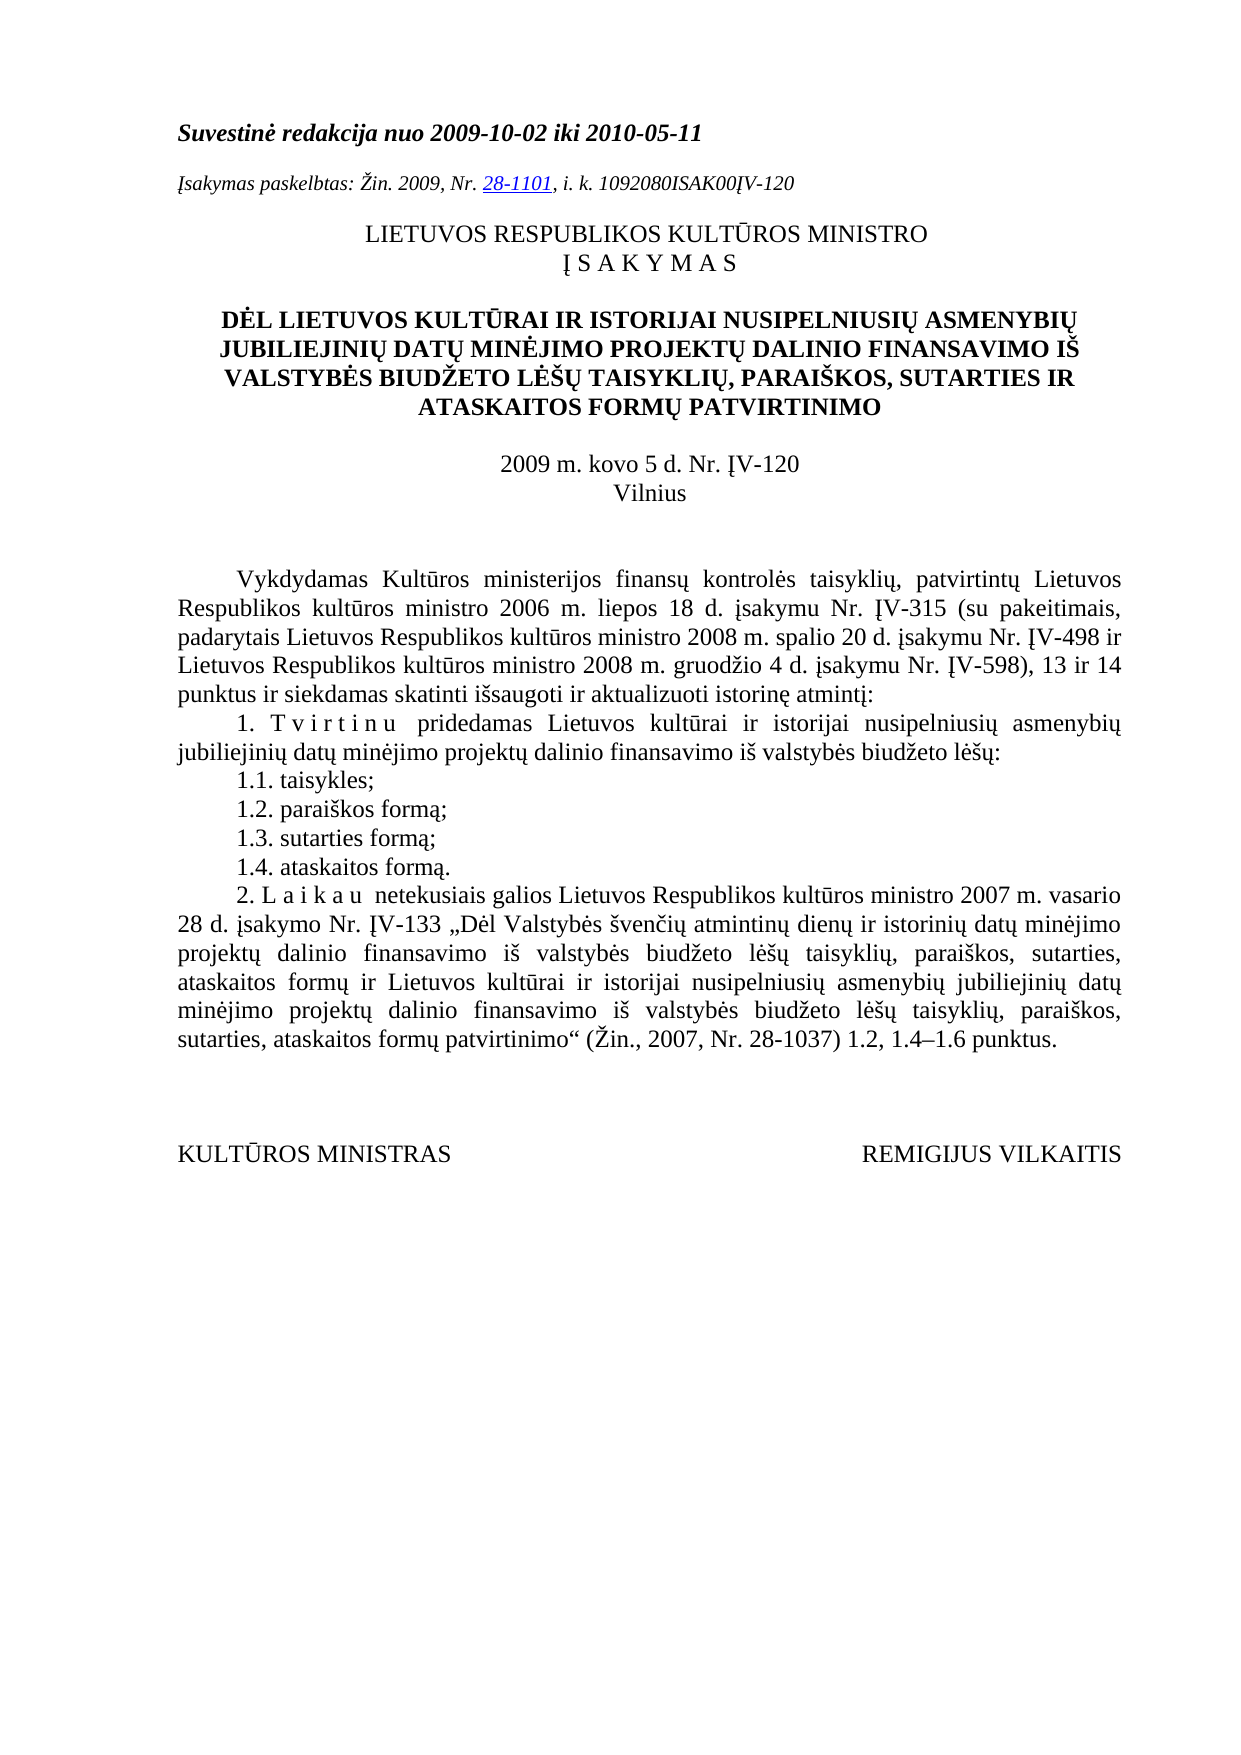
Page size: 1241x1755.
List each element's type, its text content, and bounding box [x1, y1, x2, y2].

text Suvestinė redakcija nuo 2009-10-02 iki 2010-05-11 [177, 118, 1122, 147]
text ĮSAKYMAS [177, 248, 1122, 277]
text 1.4. ataskaitos formą. [177, 852, 1122, 880]
text LIETUVOS RESPUBLIKOS KULTŪROS MINISTRO [177, 219, 1122, 248]
text 1.1. taisykles; [177, 765, 1122, 794]
text 2. Laikau netekusiais galios Lietuvos Respublikos kultūros ministro 2007 m. vasario 28 d. įsakymo Nr. ĮV-133 „Dėl Valstybės švenčių atmintinų dienų ir istorinių datų minėjimo projektų dalinio finansavimo iš valstybės biudžeto lėšų taisyklių, paraiškos, sutarties, ataskaitos formų ir Lietuvos kultūrai ir istorijai nusipelniusių asmenybių jubiliejinių datų minėjimo projektų dalinio finansavimo iš valstybės biudžeto lėšų taisyklių, paraiškos, sutarties, ataskaitos formų patvirtinimo“ (Žin., 2007, Nr. 28-1037) 1.2, 1.4–1.6 punktus. [177, 880, 1122, 1053]
text KULTŪROS MINISTRAS REMIGIJUS VILKAITIS [177, 1139, 1122, 1168]
text 1.2. paraiškos formą; [177, 794, 1122, 823]
text Vykdydamas Kultūros ministerijos finansų kontrolės taisyklių, patvirtintų Lietuvos Respublikos kultūros ministro 2006 m. liepos 18 d. įsakymu Nr. ĮV-315 (su pakeitimais, padarytais Lietuvos Respublikos kultūros ministro 2008 m. spalio 20 d. įsakymu Nr. ĮV-498 ir Lietuvos Respublikos kultūros ministro 2008 m. gruodžio 4 d. įsakymu Nr. ĮV-598), 13 ir 14 punktus ir siekdamas skatinti išsaugoti ir aktualizuoti istorinę atmintį: [177, 564, 1122, 708]
text 2009 m. kovo 5 d. Nr. ĮV-120 [177, 449, 1122, 478]
text Vilnius [177, 478, 1122, 507]
text Įsakymas paskelbtas: Žin. 2009, Nr. 28-1101, i. k. 1092080ISAK00ĮV-120 [177, 171, 1122, 195]
text 1.3. sutarties formą; [177, 823, 1122, 852]
text DĖL LIETUVOS KULTŪRAI IR ISTORIJAI NUSIPELNIUSIŲ ASMENYBIŲ JUBILIEJINIŲ DATŲ MINĖJIMO PROJEKTŲ DALINIO FINANSAVIMO IŠ VALSTYBĖS BIUDŽETO LĖŠŲ TAISYKLIŲ, PARAIŠKOS, SUTARTIES IR ATASKAITOS FORMŲ PATVIRTINIMO [177, 305, 1122, 420]
text 1. Tvirtinu pridedamas Lietuvos kultūrai ir istorijai nusipelniusių asmenybių jubiliejinių datų minėjimo projektų dalinio finansavimo iš valstybės biudžeto lėšų: [177, 708, 1122, 765]
